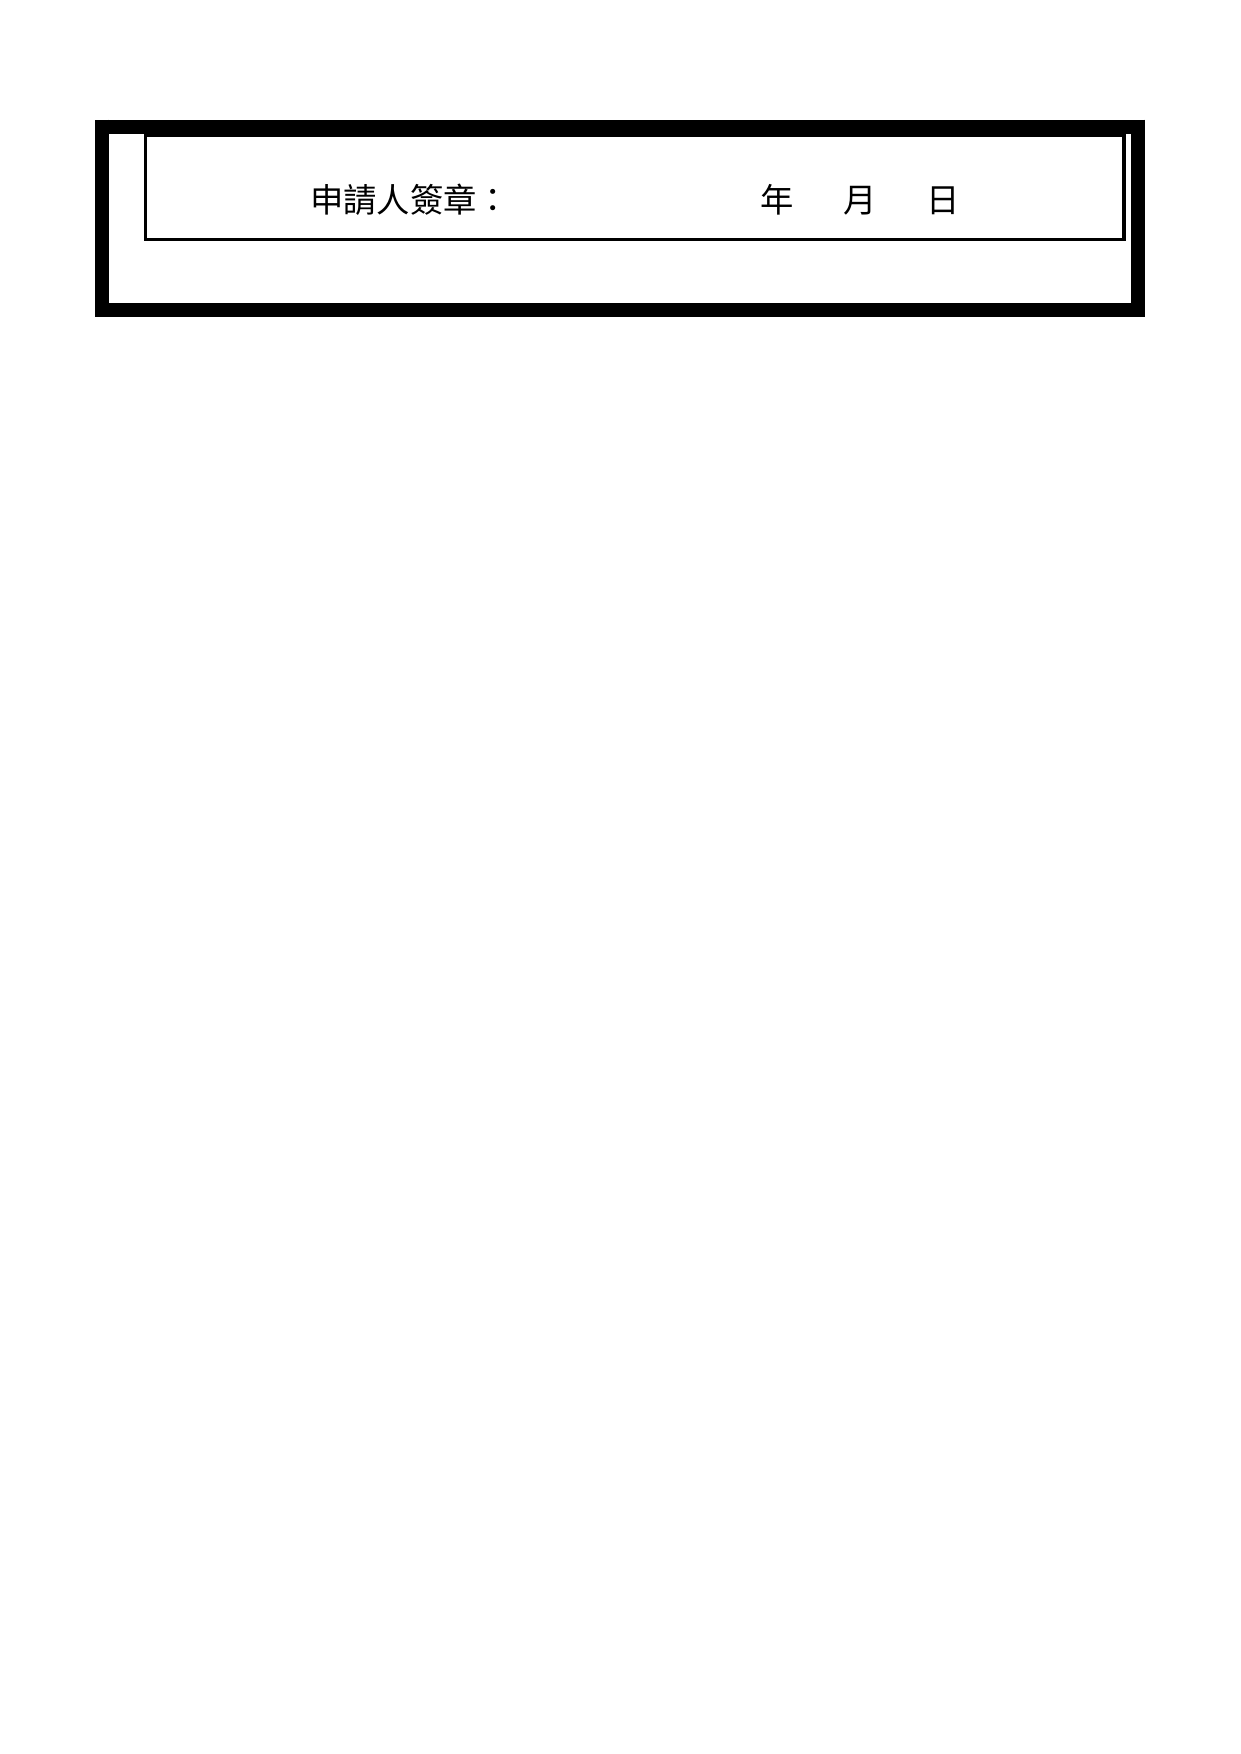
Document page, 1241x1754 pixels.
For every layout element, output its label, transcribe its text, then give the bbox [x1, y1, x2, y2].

table_header [109, 134, 1131, 303]
table_cell 申請人簽章： 年 月 日 [147, 137, 1122, 238]
